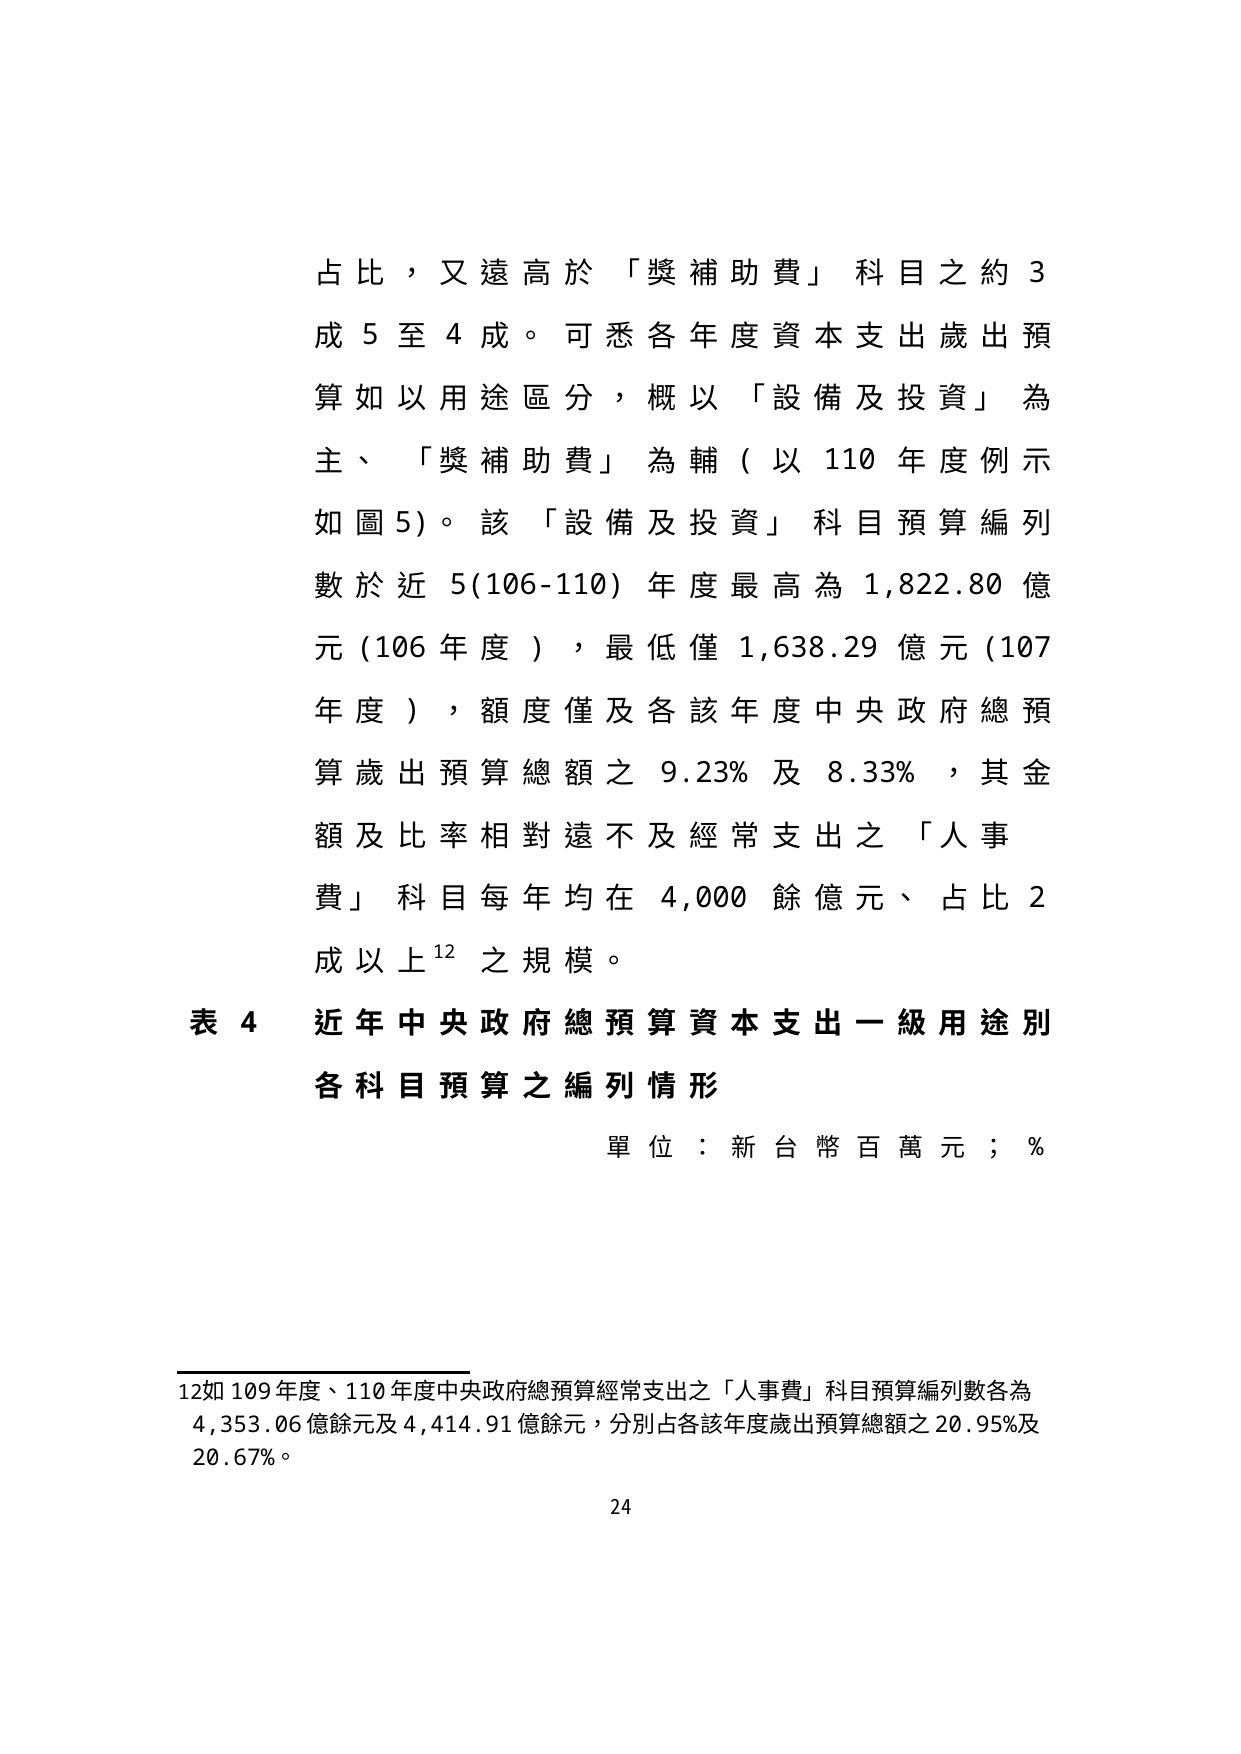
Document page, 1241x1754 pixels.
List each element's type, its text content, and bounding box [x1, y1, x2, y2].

text 106年度至110年度中央政府總預算資本支出預算編列數介於2,725億餘元至3,046億餘元之間(詳表4)，其中又以106年度最高、110年度最低，概呈下降趨勢，最高、最低之間差距321億餘元，差幅約1成餘(10.55%)。從表4所列一級用途別各科目預算於各年度之編列數及占比情形，可明顯看出該類預算主要集中編列在「設備及投資」及「獎補助費」兩科目，其合計之占比於各年度均達98%以上；而「設備及投資」科目預算約60%上下之占比，又遠高於「獎補助費」科目之約3成5至4成。可悉各年度資本支出歲出預算如以用途區分，概以「設備及投資」為主、「獎補助費」為輔(以110年度例示如圖5)。該「設備及投資」科目預算編列數於近5(106-110)年度最高為1,822.80億元(106年度)，最低僅1,638.29億元(107年度)，額度僅及各該年度中央政府總預算歲出預算總額之9.23%及8.33%，其金額及比率相對遠不及經常支出之「人事費」科目每年均在4,000餘億元、占比2成以上之規模。 [271, 229, 1058, 979]
text 單位：新台幣百萬元；% [178, 1104, 1058, 1167]
text 表4 近年中央政府總預算資本支出一級用途別各科目預算之編列情形 [183, 979, 1058, 1104]
text 如109年度、110年度中央政府總預算經常支出之「人事費」科目預算編列數各為4,353.06億餘元及4,414.91億餘元，分別占各該年度歲出預算總額之20.95%及20.67%。 [177, 1373, 1063, 1473]
